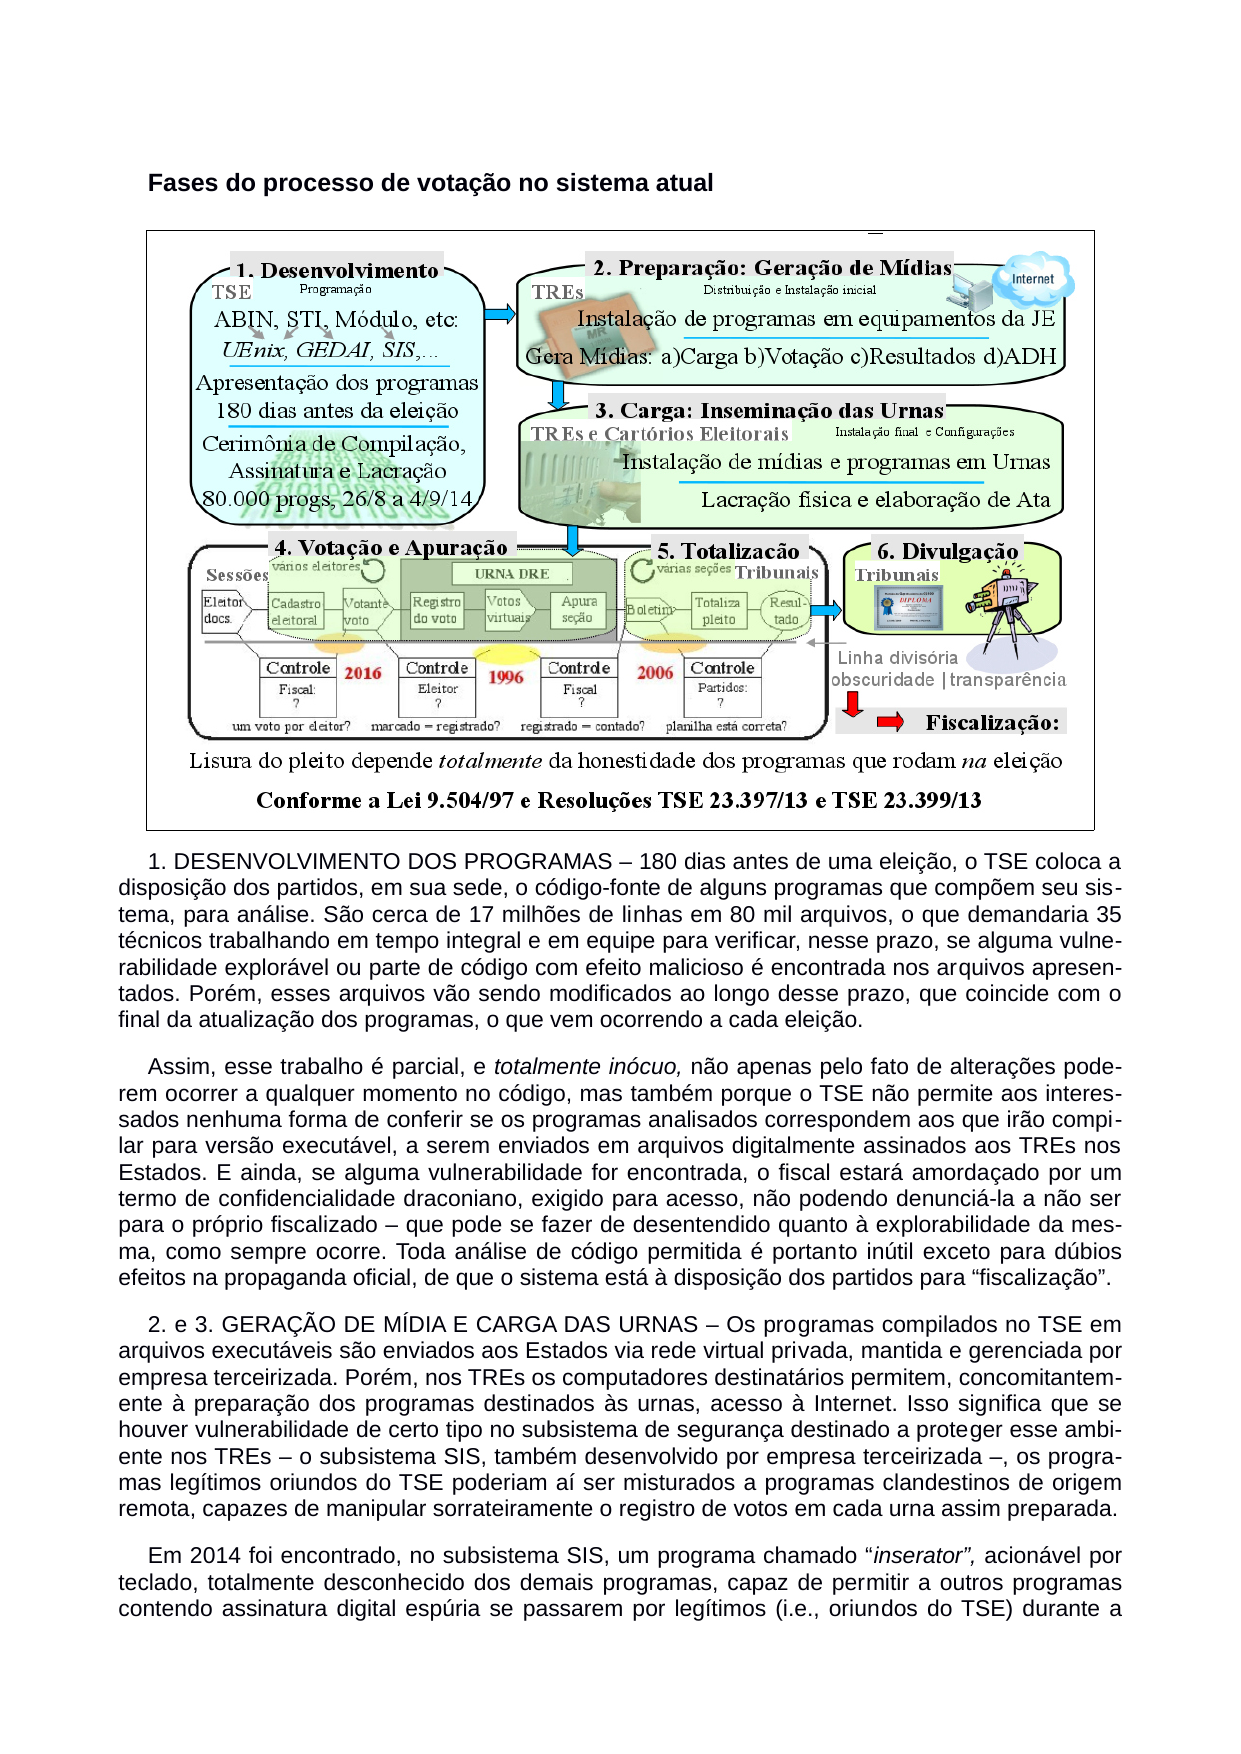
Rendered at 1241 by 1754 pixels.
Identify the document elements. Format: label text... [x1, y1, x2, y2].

text Assim, esse traba­lho é parcial, e totalmente inócuo, não apenas pelo fato de alterações pode­rem ocor­rer a qualquer momento no código, mas também porque o TSE não permite aos interes­sados ne­nhuma forma de conferir se os programas analisados correspondem aos que irão compi­lar para versão executável, a serem enviados em arquivos digitalmente assinados aos TREs nos Es­tados. E ainda, se alguma vulne­rabilidade for en­contrada, o fiscal estará amorda­çado por um ter­mo de confidencial­idade draconiano, exigido para acesso, não podendo denunciá-la a não ser para o pró­prio fiscali­zado – que pode se fazer de desentendido quanto à ex­plorabilidade da mes­ma, como sempre ocorre. Toda análise de código permitida é portan­to inútil ex­ceto para dúbios efei­tos na propagan­da oficial, de que o sistema está à disposição dos partidos para “fiscali­zação”. [118, 1053, 1122, 1290]
text Em 2014 foi encontrado, no subsistema SIS, um programa chamado “inserator”, acionável por te­clado, totalmente desconhecido dos demais programas, capaz de per­mitir a outros pro­gramas conten­do assinatura digital espúria se passarem por legítimos (i.e., oriun­dos do TSE) durante a [118, 1542, 1122, 1621]
text 1. DESENVOLVIMENTO DOS PROGRAMAS – 180 dias antes de uma eleição, o TSE coloca a disposição dos partidos, em sua sede, o código-fonte de alguns programas que compõem seu sis­tema, para análise. São cerca de 17 milhões de li­nhas em 80 mil arqui­vos, o que demandaria 35 técnicos trabalhando em tempo integral e em equipe para verifi­car, nesse prazo, se alguma vulne­rabilidade explorável ou parte de código com efeito malicioso é encontrada nos ar­quivos apresen­tados. Porém, esses arquivos vão sendo modifica­dos ao longo des­se prazo, que coincide com o final da atualiza­ção dos programas, o que vem ocorrendo a cada eleição. [118, 217, 1122, 1032]
text Fases do processo de votação no sistema atual [118, 167, 1122, 196]
picture [148, 233, 1092, 828]
text 2. e 3. GERAÇÃO DE MÍDIA E CARGA DAS URNAS – Os pro­gramas compilados no TSE em arquivos executáveis são enviados aos Estados via rede virtual pri­vada, mantida e geren­ciada por empresa terceirizada. Porém, nos TREs os computado­res destinatários permitem, concomitantem­ente à preparação dos programas desti­nados às urnas, acesso à Internet. Isso sig­nifica que se houver vulnerabili­dade de certo tipo no subsistema de segurança destinado a prote­ger esse ambi­ente nos TREs – o sub­sistema SIS, também desenvolvido por empresa ter­ceirizada –, os progra­mas le­gítimos oriundos do TSE po­deriam aí ser misturados a progra­mas clan­destinos de origem remo­ta, capazes de manipular sorrateiramente o registro de votos em cada urna assim prepa­rada. [118, 1311, 1122, 1522]
